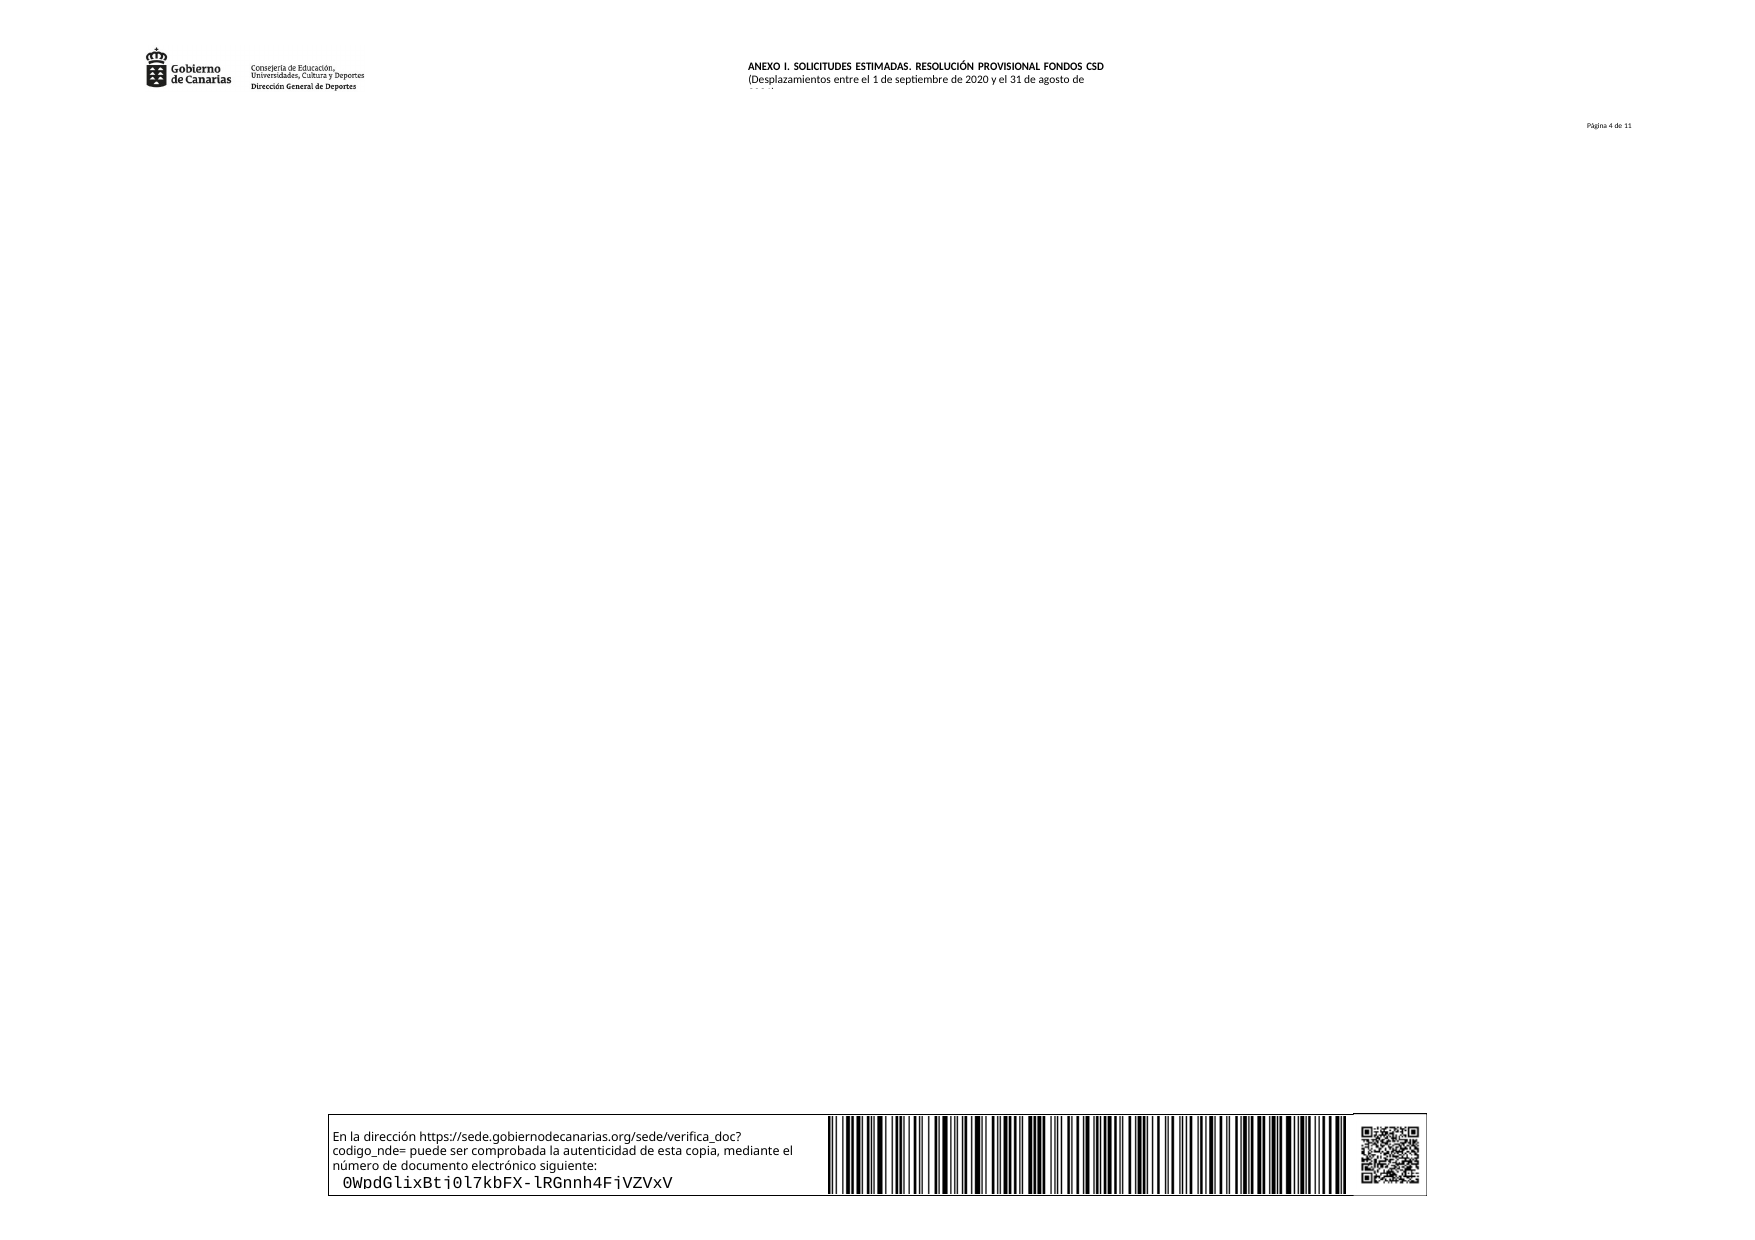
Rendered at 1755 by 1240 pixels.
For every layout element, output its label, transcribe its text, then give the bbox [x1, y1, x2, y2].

text Página 4 de 11 [112, 121, 1631, 130]
